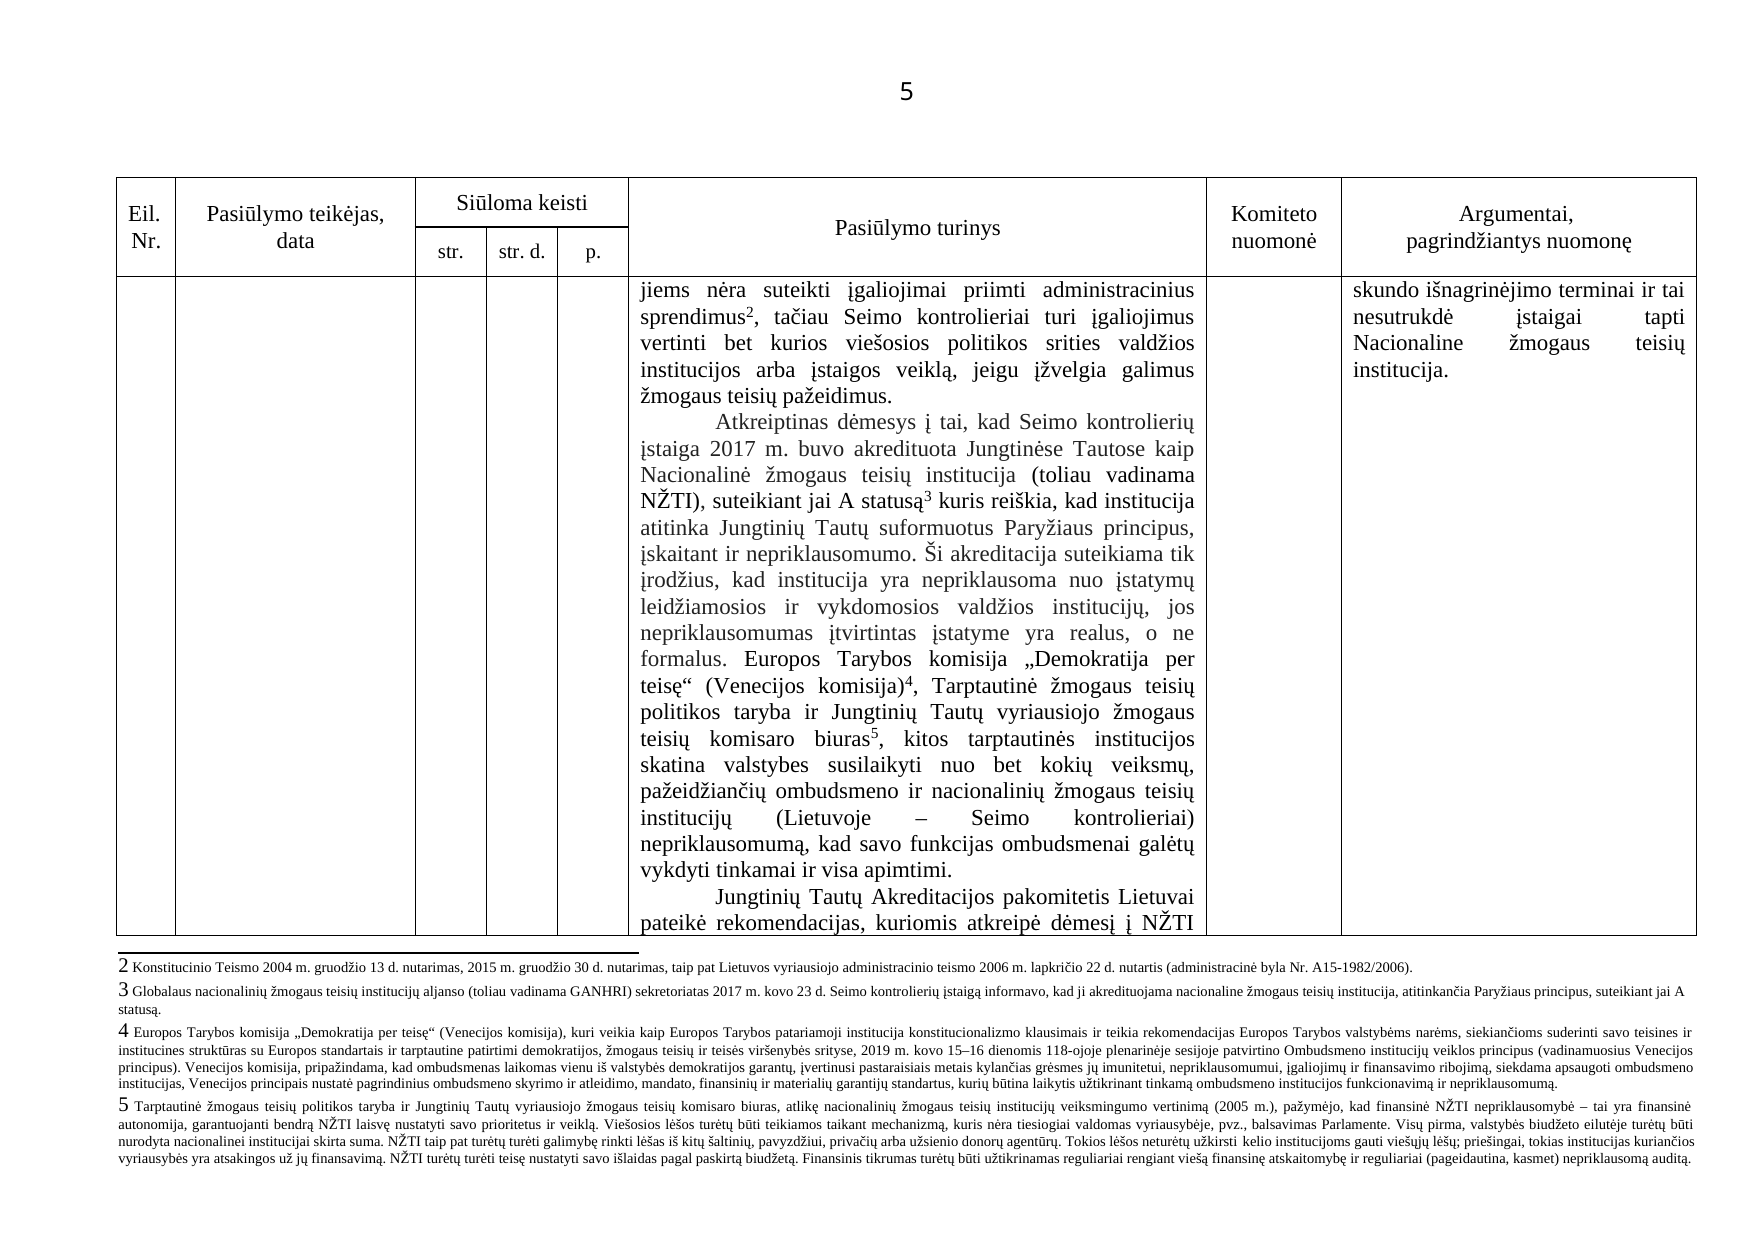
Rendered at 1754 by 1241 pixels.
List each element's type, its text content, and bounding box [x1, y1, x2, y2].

table_header Argumentai, pagrindžiantys nuomonę [1342, 178, 1696, 276]
table_cell [1207, 277, 1341, 935]
table_cell [558, 277, 628, 935]
table_cell jiems nėra suteikti įgaliojimai priimti administracinius sprendimus, tačiau Seimo kontrolieriai turi įgaliojimus vertinti bet kurios viešosios politikos srities valdžios institucijos arba įstaigos veiklą, jeigu įžvelgia galimus žmogaus teisių pažeidimus. Atkreiptinas dėmesys į tai, kad Seimo kontrolierių įstaiga 2017 m. buvo akredituota Jungtinėse Tautose kaip Nacionalinė žmogaus teisių institucija (toliau vadinama NŽTI), suteikiant jai A statusą kuris reiškia, kad institucija atitinka Jungtinių Tautų suformuotus Paryžiaus principus, įskaitant ir nepriklausomumo. Ši akreditacija suteikiama tik įrodžius, kad institucija yra nepriklausoma nuo įstatymų leidžiamosios ir vykdomosios valdžios institucijų, jos nepriklausomumas įtvirtintas įstatyme yra realus, o ne formalus. Europos Tarybos komisija „Demokratija per teisę“ (Venecijos komisija), Tarptautinė žmogaus teisių politikos taryba ir Jungtinių Tautų vyriausiojo žmogaus teisių komisaro biuras, kitos tarptautinės institucijos skatina valstybes susilaikyti nuo bet kokių veiksmų, pažeidžiančių ombudsmeno ir nacionalinių žmogaus teisių institucijų (Lietuvoje – Seimo kontrolieriai) nepriklausomumą, kad savo funkcijas ombudsmenai galėtų vykdyti tinkamai ir visa apimtimi. Jungtinių Tautų Akreditacijos pakomitetis Lietuvai pateikė rekomendacijas, kuriomis atkreipė dėmesį į NŽTI [629, 277, 1206, 935]
table_cell p. [558, 228, 628, 276]
table_cell skundo išnagrinėjimo terminai ir tai nesutrukdė įstaigai tapti Nacionaline žmogaus teisių institucija. [1342, 277, 1696, 935]
table_header Pasiūlymo teikėjas, data [176, 178, 415, 276]
table_cell str. [416, 228, 486, 276]
table_cell str. d. [487, 228, 557, 276]
table_cell [117, 277, 175, 935]
table_header Pasiūlymo turinys [629, 178, 1206, 276]
table_header Eil. Nr. [117, 178, 175, 276]
table_header Komiteto nuomonė [1207, 178, 1341, 276]
table_header Siūloma keisti [416, 178, 628, 226]
table_cell [416, 277, 486, 935]
table_cell [487, 277, 557, 935]
table_cell [176, 277, 415, 935]
